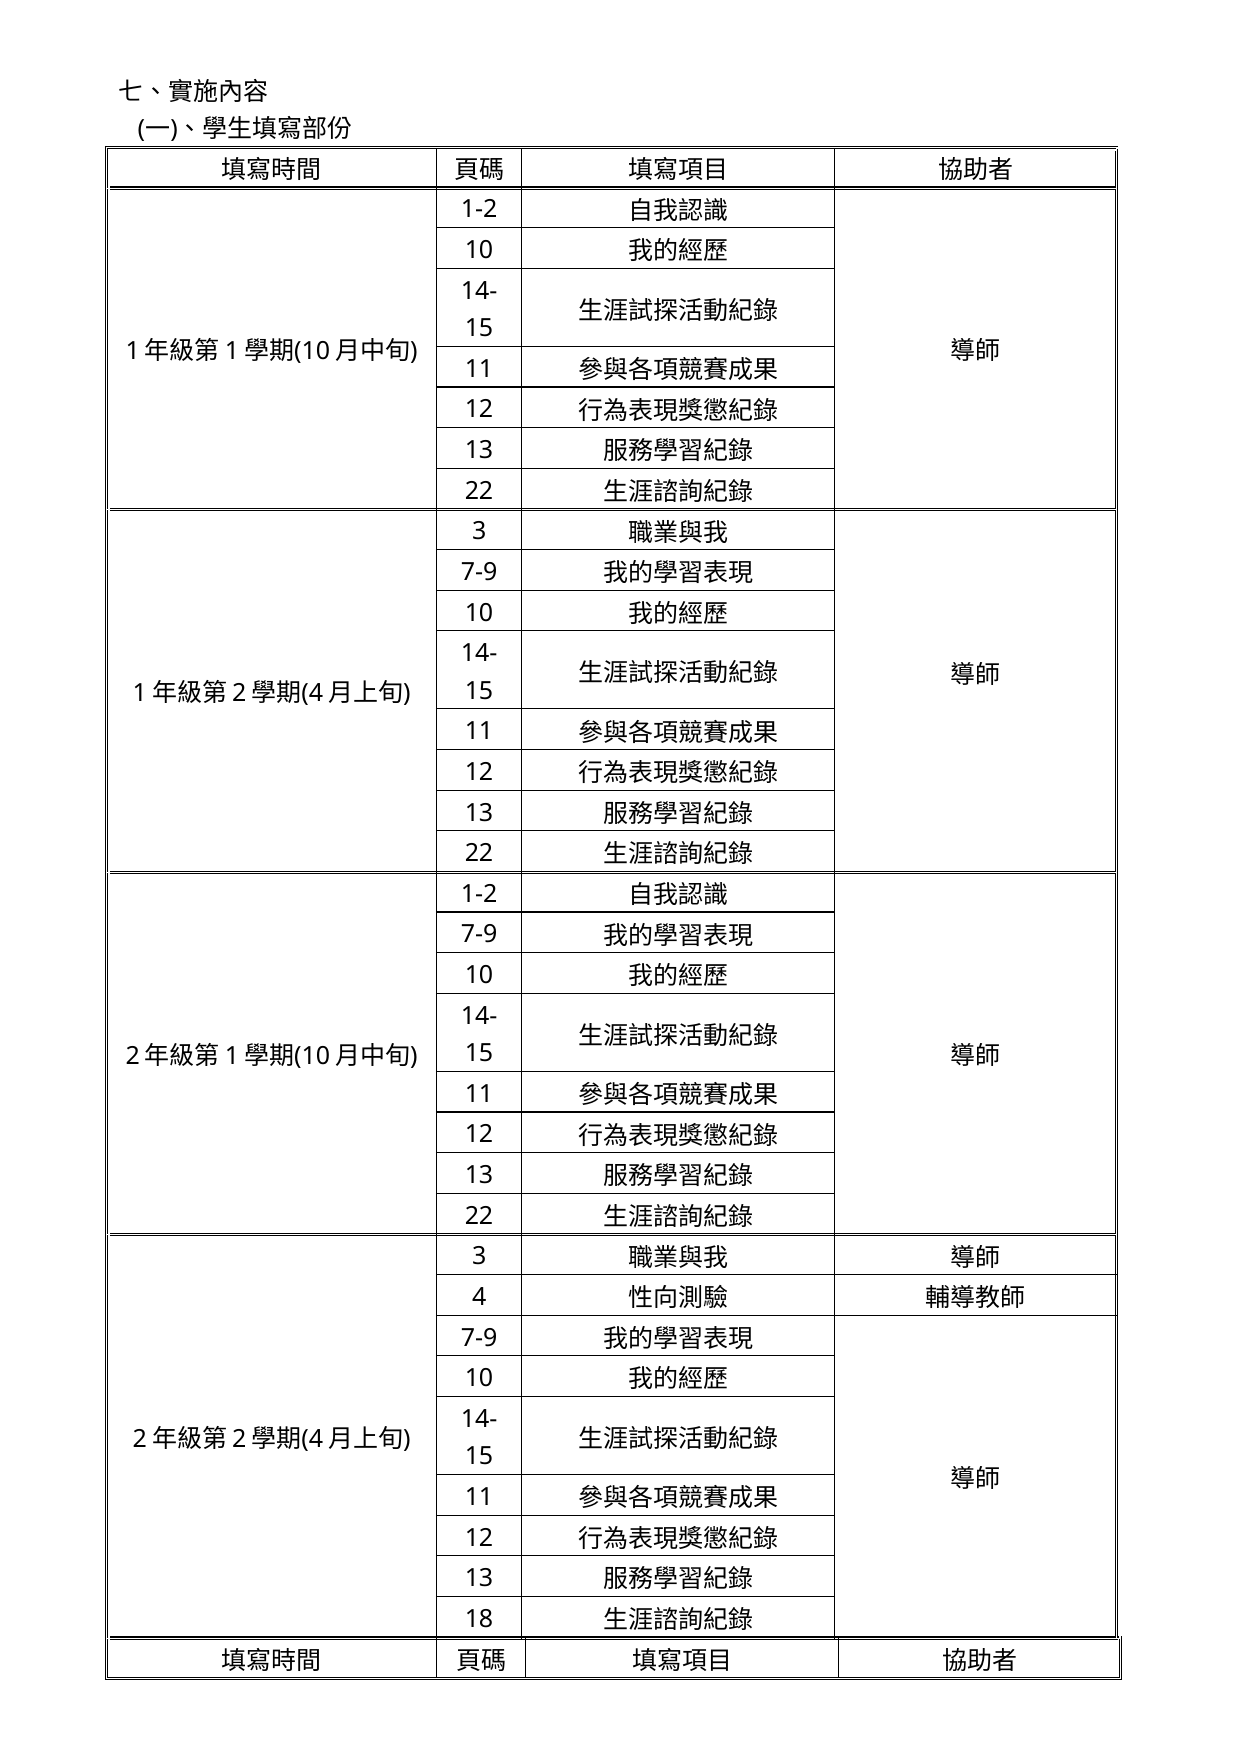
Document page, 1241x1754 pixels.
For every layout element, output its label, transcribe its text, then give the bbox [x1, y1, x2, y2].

table_cell 22 [437, 1194, 521, 1233]
table_cell 我的經歷 [522, 228, 834, 268]
table_cell 2年級第2學期(4月上旬) [106, 1233, 436, 1636]
table_cell 服務學習紀錄 [522, 1556, 834, 1596]
table_cell 1年級第1學期(10月中旬) [108, 186, 436, 508]
table_cell 參與各項競賽成果 [522, 347, 834, 386]
table_cell 生涯試探活動紀錄 [522, 1397, 834, 1474]
table_cell 生涯試探活動紀錄 [522, 631, 834, 708]
table_cell 22 [437, 469, 521, 508]
table_cell 14-15 [437, 994, 521, 1071]
table_cell 10 [437, 1356, 521, 1396]
table_cell 生涯試探活動紀錄 [522, 994, 834, 1071]
table_cell 行為表現獎懲紀錄 [522, 750, 834, 789]
table_header 填寫時間 [108, 149, 436, 186]
table_cell 1-2 [437, 874, 521, 911]
table_cell 填寫時間 [108, 1636, 436, 1677]
table_cell 10 [437, 953, 521, 993]
table_cell 11 [437, 347, 521, 386]
table_cell 3 [437, 1236, 521, 1274]
table_cell 3 [437, 511, 521, 549]
table_cell 14-15 [437, 1397, 521, 1474]
table_cell 導師 [835, 874, 1115, 1233]
table_cell 14-15 [437, 631, 521, 708]
text (一)、學生填寫部份 [118, 108, 1122, 146]
table_cell 參與各項競賽成果 [522, 1072, 834, 1111]
table_cell 12 [437, 1516, 521, 1555]
table_cell 生涯諮詢紀錄 [522, 1597, 834, 1636]
table_cell 生涯諮詢紀錄 [522, 831, 834, 871]
table_cell 行為表現獎懲紀錄 [522, 388, 834, 427]
table_cell 7-9 [437, 913, 521, 952]
table_cell 我的學習表現 [522, 550, 834, 589]
table_cell 協助者 [839, 1636, 1121, 1677]
table_cell 生涯諮詢紀錄 [522, 469, 834, 508]
table_cell 我的學習表現 [522, 913, 834, 952]
table_cell 服務學習紀錄 [522, 1153, 834, 1193]
table_cell 13 [437, 1556, 521, 1596]
table_cell 填寫項目 [526, 1640, 838, 1677]
table_cell 我的經歷 [522, 1356, 834, 1396]
table_cell 22 [437, 831, 521, 871]
table_cell 10 [437, 228, 521, 268]
table_header [1117, 146, 1121, 186]
table_cell 2年級第1學期(10月中旬) [108, 871, 436, 1233]
table_cell 1年級第2學期(4月上旬) [106, 508, 436, 871]
table_cell 14-15 [437, 269, 521, 346]
table_cell 職業與我 [522, 1236, 834, 1274]
table_cell 10 [437, 591, 521, 630]
table_cell 7-9 [437, 550, 521, 589]
table_cell 我的學習表現 [522, 1316, 834, 1355]
table_cell 7-9 [437, 1316, 521, 1355]
table_cell 性向測驗 [522, 1275, 834, 1314]
table_cell 13 [437, 791, 521, 830]
table_cell 服務學習紀錄 [522, 428, 834, 468]
table_header 協助者 [834, 147, 1117, 186]
table_header 填寫項目 [522, 149, 834, 186]
table_cell 行為表現獎懲紀錄 [522, 1113, 834, 1152]
table_cell 4 [437, 1275, 521, 1314]
table_cell 12 [437, 388, 521, 427]
table_cell 13 [437, 1153, 521, 1193]
table_cell 服務學習紀錄 [522, 791, 834, 830]
table_header 頁碼 [437, 149, 521, 186]
table_cell 我的經歷 [522, 953, 834, 993]
table_cell 12 [437, 1113, 521, 1152]
table_cell 11 [437, 1475, 521, 1514]
table_cell 13 [437, 428, 521, 468]
table_cell 參與各項競賽成果 [522, 1475, 834, 1514]
table_cell 生涯諮詢紀錄 [522, 1194, 834, 1233]
table_cell 導師 [835, 1236, 1115, 1274]
table_cell 導師 [835, 190, 1115, 508]
table_cell 自我認識 [522, 874, 834, 911]
table_cell 輔導教師 [835, 1275, 1115, 1314]
table_cell 11 [437, 709, 521, 749]
table_cell 生涯試探活動紀錄 [522, 269, 834, 346]
table_cell 導師 [835, 1316, 1115, 1636]
table_cell 我的經歷 [522, 591, 834, 630]
table_cell 導師 [835, 511, 1115, 871]
table_cell 12 [437, 750, 521, 789]
table_cell 1-2 [437, 190, 521, 227]
table_cell 頁碼 [437, 1640, 525, 1677]
table_cell 11 [437, 1072, 521, 1111]
table_cell 自我認識 [522, 190, 834, 227]
table_cell 參與各項競賽成果 [522, 709, 834, 749]
table_cell 18 [437, 1597, 521, 1636]
text 七、實施內容 [118, 71, 1122, 108]
table_cell 職業與我 [522, 511, 834, 549]
table_cell 行為表現獎懲紀錄 [522, 1516, 834, 1555]
